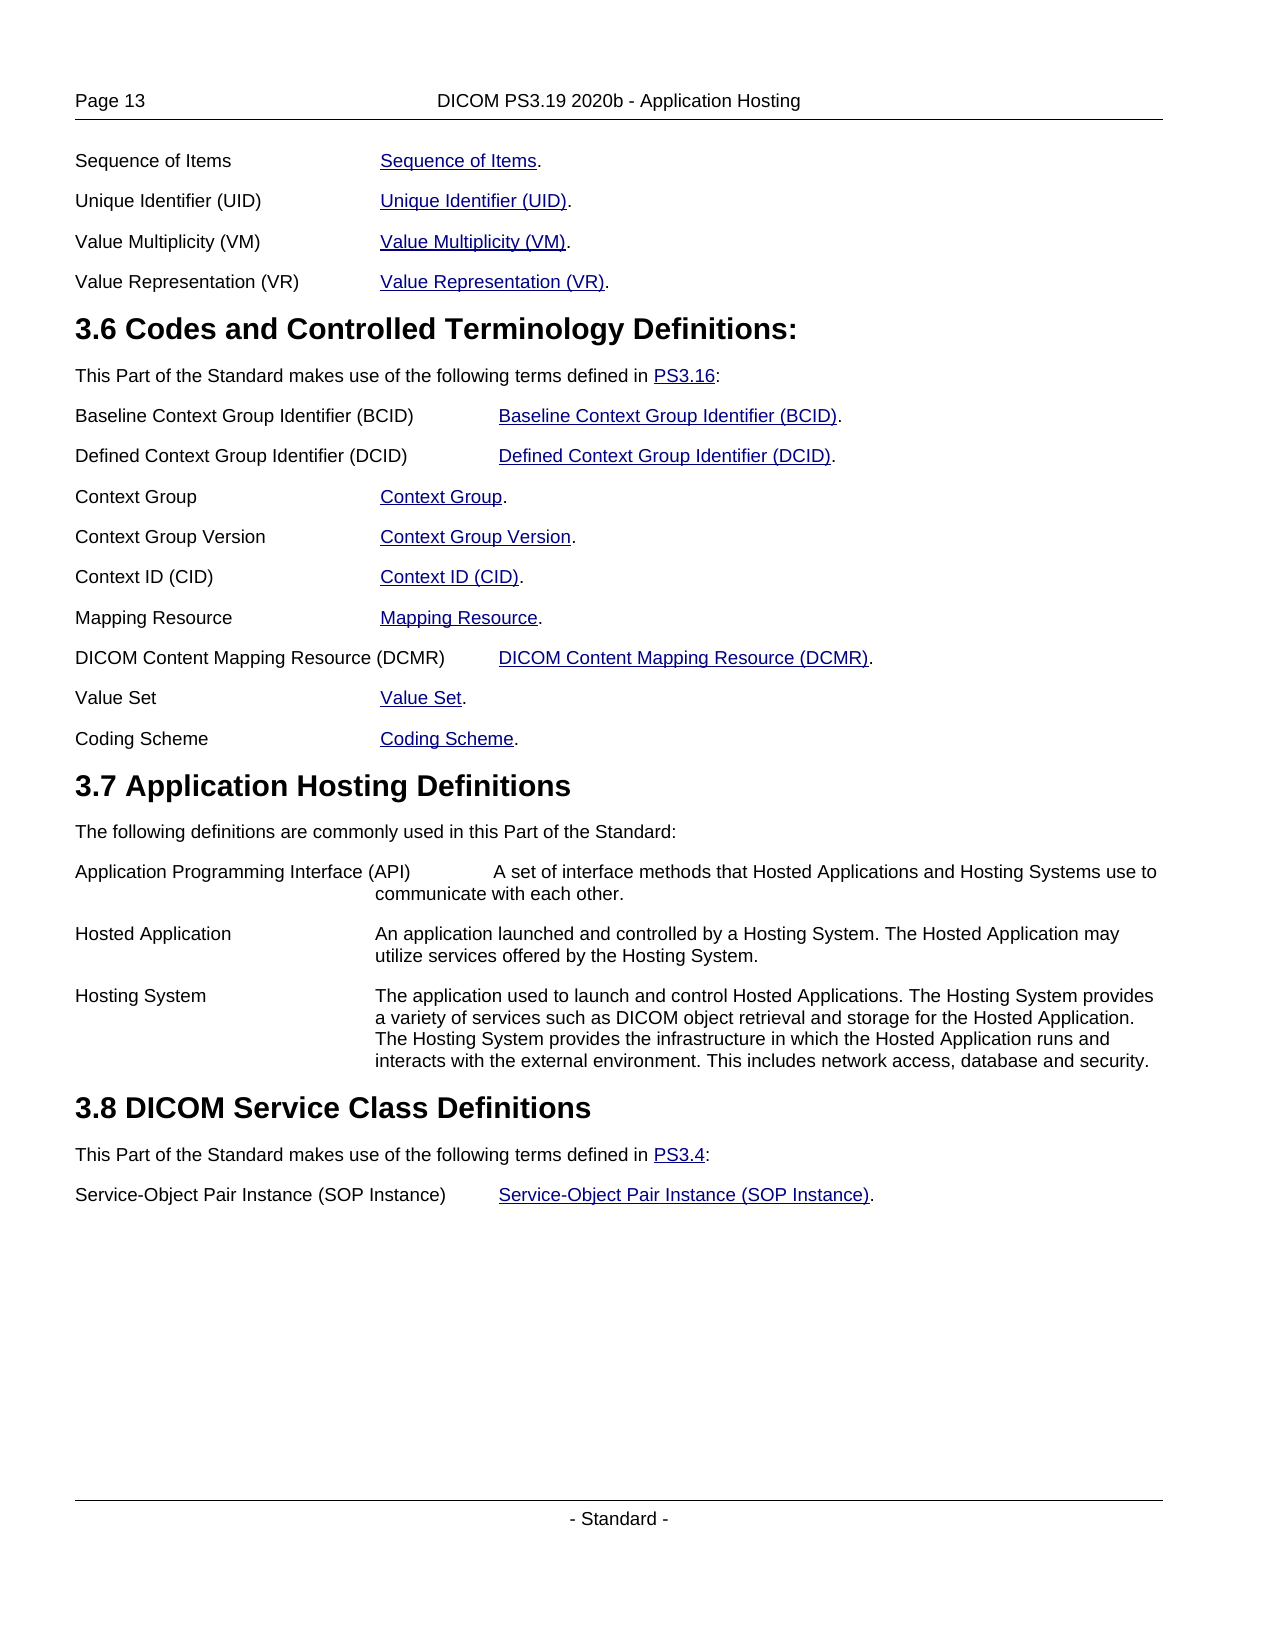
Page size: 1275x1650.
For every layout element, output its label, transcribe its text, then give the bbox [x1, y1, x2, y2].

text Value Multiplicity (VM) Value Multiplicity (VM). [75, 231, 1162, 252]
text Context ID (CID) Context ID (CID). [75, 566, 1162, 588]
text Coding Scheme Coding Scheme. [75, 727, 1162, 749]
text Defined Context Group Identifier (DCID) Defined Context Group Identifier (DCID). [75, 445, 1162, 467]
text The following definitions are commonly used in this Part of the Standard: [75, 821, 1162, 843]
text Hosting System The application used to launch and control Hosted Applications. The Hosting System provides a variety of services such as DICOM object retrieval and storage for the Hosted Application. The Hosting System provides the infrastructure in which the Hosted Application runs and interacts with the external environment. This includes network access, database and security. [75, 985, 1162, 1071]
text Unique Identifier (UID) Unique Identifier (UID). [75, 190, 1162, 212]
text Service-Object Pair Instance (SOP Instance) Service-Object Pair Instance (SOP Instance). [75, 1184, 1162, 1205]
text Mapping Resource Mapping Resource. [75, 606, 1162, 628]
text This Part of the Standard makes use of the following terms defined in PS3.16: [75, 364, 1162, 386]
text Value Representation (VR) Value Representation (VR). [75, 271, 1162, 292]
text Hosted Application An application launched and controlled by a Hosting System. The Hosted Application may utilize services offered by the Hosting System. [75, 923, 1162, 966]
text Value Set Value Set. [75, 687, 1162, 709]
text This Part of the Standard makes use of the following terms defined in PS3.4: [75, 1143, 1162, 1165]
text Sequence of Items Sequence of Items. [75, 150, 1162, 172]
text Baseline Context Group Identifier (BCID) Baseline Context Group Identifier (BCID). [75, 405, 1162, 426]
text DICOM Content Mapping Resource (DCMR) DICOM Content Mapping Resource (DCMR). [75, 647, 1162, 668]
text 3.8 DICOM Service Class Definitions [75, 1090, 1162, 1125]
text Context Group Version Context Group Version. [75, 526, 1162, 547]
text 3.7 Application Hosting Definitions [75, 768, 1162, 802]
text 3.6 Codes and Controlled Terminology Definitions: [75, 311, 1162, 346]
text Context Group Context Group. [75, 486, 1162, 507]
text Application Programming Interface (API) A set of interface methods that Hosted Applications and Hosting Systems use to communicate with each other. [75, 861, 1162, 904]
